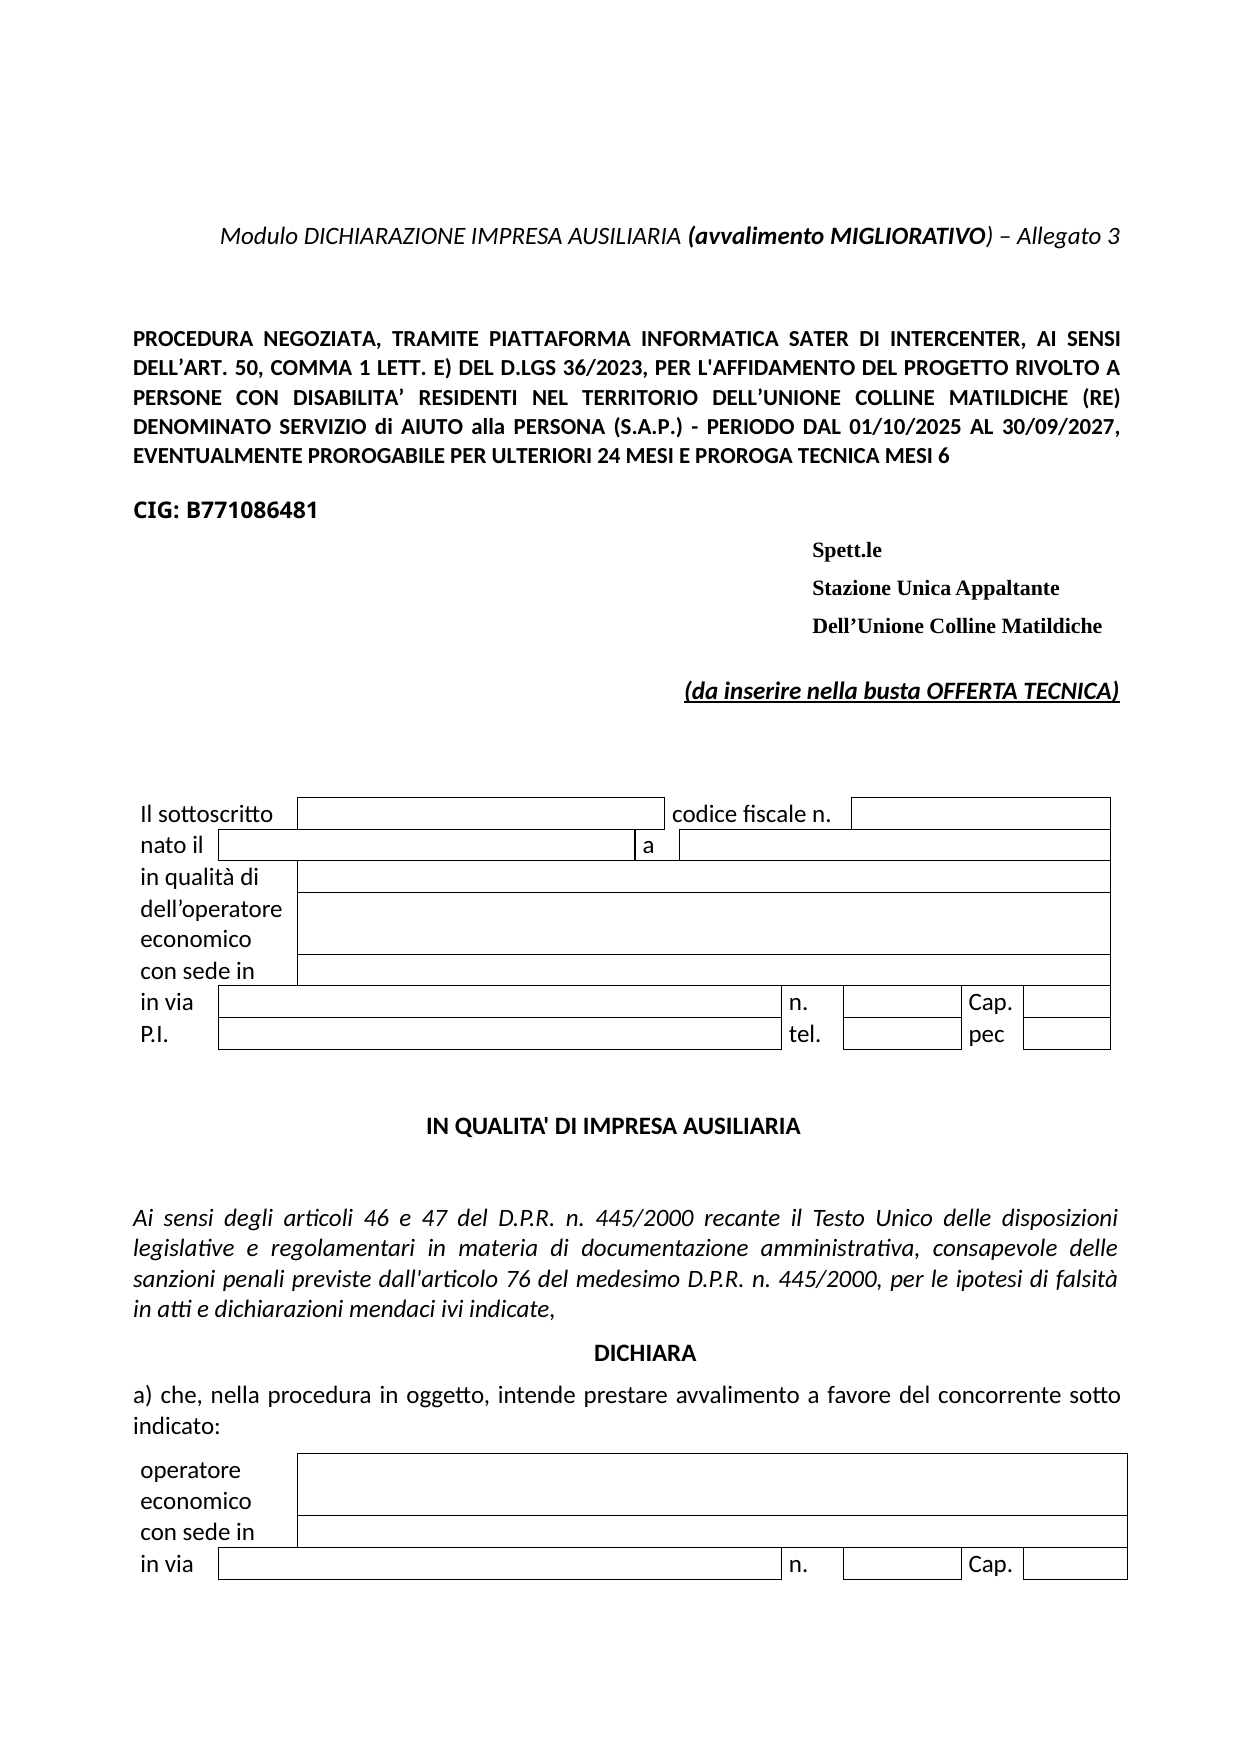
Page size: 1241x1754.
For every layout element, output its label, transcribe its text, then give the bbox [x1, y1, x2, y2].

table_cell tel. [782, 1017, 843, 1048]
text Stazione Unica Appaltante [133, 575, 1122, 600]
table_cell [298, 955, 1110, 985]
table_cell [1094, 1050, 1098, 1111]
table_cell nato il [133, 829, 218, 860]
table_cell in via [133, 985, 218, 1017]
table_cell [1024, 1548, 1127, 1578]
text (da inserire nella busta OFFERTA TECNICA) [133, 675, 1122, 705]
table_header [298, 798, 664, 828]
table_cell [298, 893, 1110, 954]
text Modulo DICHIARAZIONE IMPRESA AUSILIARIA (avvalimento MIGLIORATIVO) – Allegato 3 [133, 220, 1122, 250]
table_cell [1098, 1111, 1102, 1141]
table_header codice fiscale n. [665, 797, 851, 828]
table_cell [1106, 1050, 1111, 1111]
table_cell Cap. [962, 1548, 1023, 1578]
table_cell [680, 830, 1110, 860]
table_header [298, 1454, 1127, 1515]
text a) che, nella procedura in oggetto, intende prestare avvalimento a favore del concorrente sotto indicato: [133, 1380, 1122, 1441]
table_cell [844, 1548, 961, 1578]
table_cell [1098, 1050, 1102, 1111]
table_cell [844, 986, 961, 1017]
table_cell P.I. [133, 1017, 218, 1048]
table_cell [844, 1018, 961, 1048]
table_cell in via [133, 1547, 218, 1578]
table_cell [219, 1548, 781, 1578]
table_cell [1024, 986, 1110, 1017]
table_header operatore economico [133, 1453, 297, 1515]
table_cell [219, 986, 781, 1017]
table_cell IN QUALITA' DI IMPRESA AUSILIARIA [133, 1111, 1094, 1141]
table_cell dell’operatore economico [133, 892, 297, 954]
table_cell [298, 861, 1110, 892]
text Ai sensi degli articoli 46 e 47 del D.P.R. n. 445/2000 recante il Testo Unico delle disposizioni legislative e regolamentari in materia di documentazione amministrativa, consapevole delle sanzioni penali previste dall'articolo 76 del medesimo D.P.R. n. 445/2000, per le ipotesi di falsità in atti e dichiarazioni mendaci ivi indicate, [133, 1202, 1122, 1324]
table_header Il sottoscritto [133, 797, 297, 828]
table_cell [1024, 1018, 1110, 1048]
table_cell [133, 1049, 1094, 1111]
table_cell Cap. [962, 986, 1023, 1017]
table_cell [219, 830, 634, 860]
table_header [852, 798, 1110, 828]
table_cell n. [782, 1548, 843, 1578]
text Dell’Unione Colline Matildiche [133, 613, 1122, 638]
table_cell [1102, 1111, 1106, 1141]
table_cell pec [962, 1017, 1023, 1048]
table_cell [1106, 1111, 1111, 1141]
table_cell [298, 1516, 1127, 1547]
table_cell n. [782, 986, 843, 1017]
table_cell con sede in [133, 954, 297, 985]
text PROCEDURA NEGOZIATA, TRAMITE PIATTAFORMA INFORMATICA SATER DI INTERCENTER, AI SENSI DELL’ART. 50, COMMA 1 LETT. E) DEL D.LGS 36/2023, PER L'AFFIDAMENTO DEL PROGETTO RIVOLTO A PERSONE CON DISABILITA’ RESIDENTI NEL TERRITORIO DELL’UNIONE COLLINE MATILDICHE (RE) DENOMINATO SERVIZIO di AIUTO alla PERSONA (S.A.P.) - PERIODO DAL 01/10/2025 AL 30/09/2027, EVENTUALMENTE PROROGABILE PER ULTERIORI 24 MESI E PROROGA TECNICA MESI 6 [133, 324, 1122, 469]
text Spett.le [133, 537, 1122, 563]
table_cell [219, 1018, 781, 1048]
table_cell in qualità di [133, 860, 297, 892]
table_cell [1094, 1111, 1098, 1141]
table_cell a [636, 829, 679, 860]
table_cell con sede in [133, 1515, 297, 1547]
text DICHIARA [168, 1337, 1122, 1367]
text CIG: B771086481 [133, 494, 1122, 525]
table_cell [1102, 1050, 1106, 1111]
